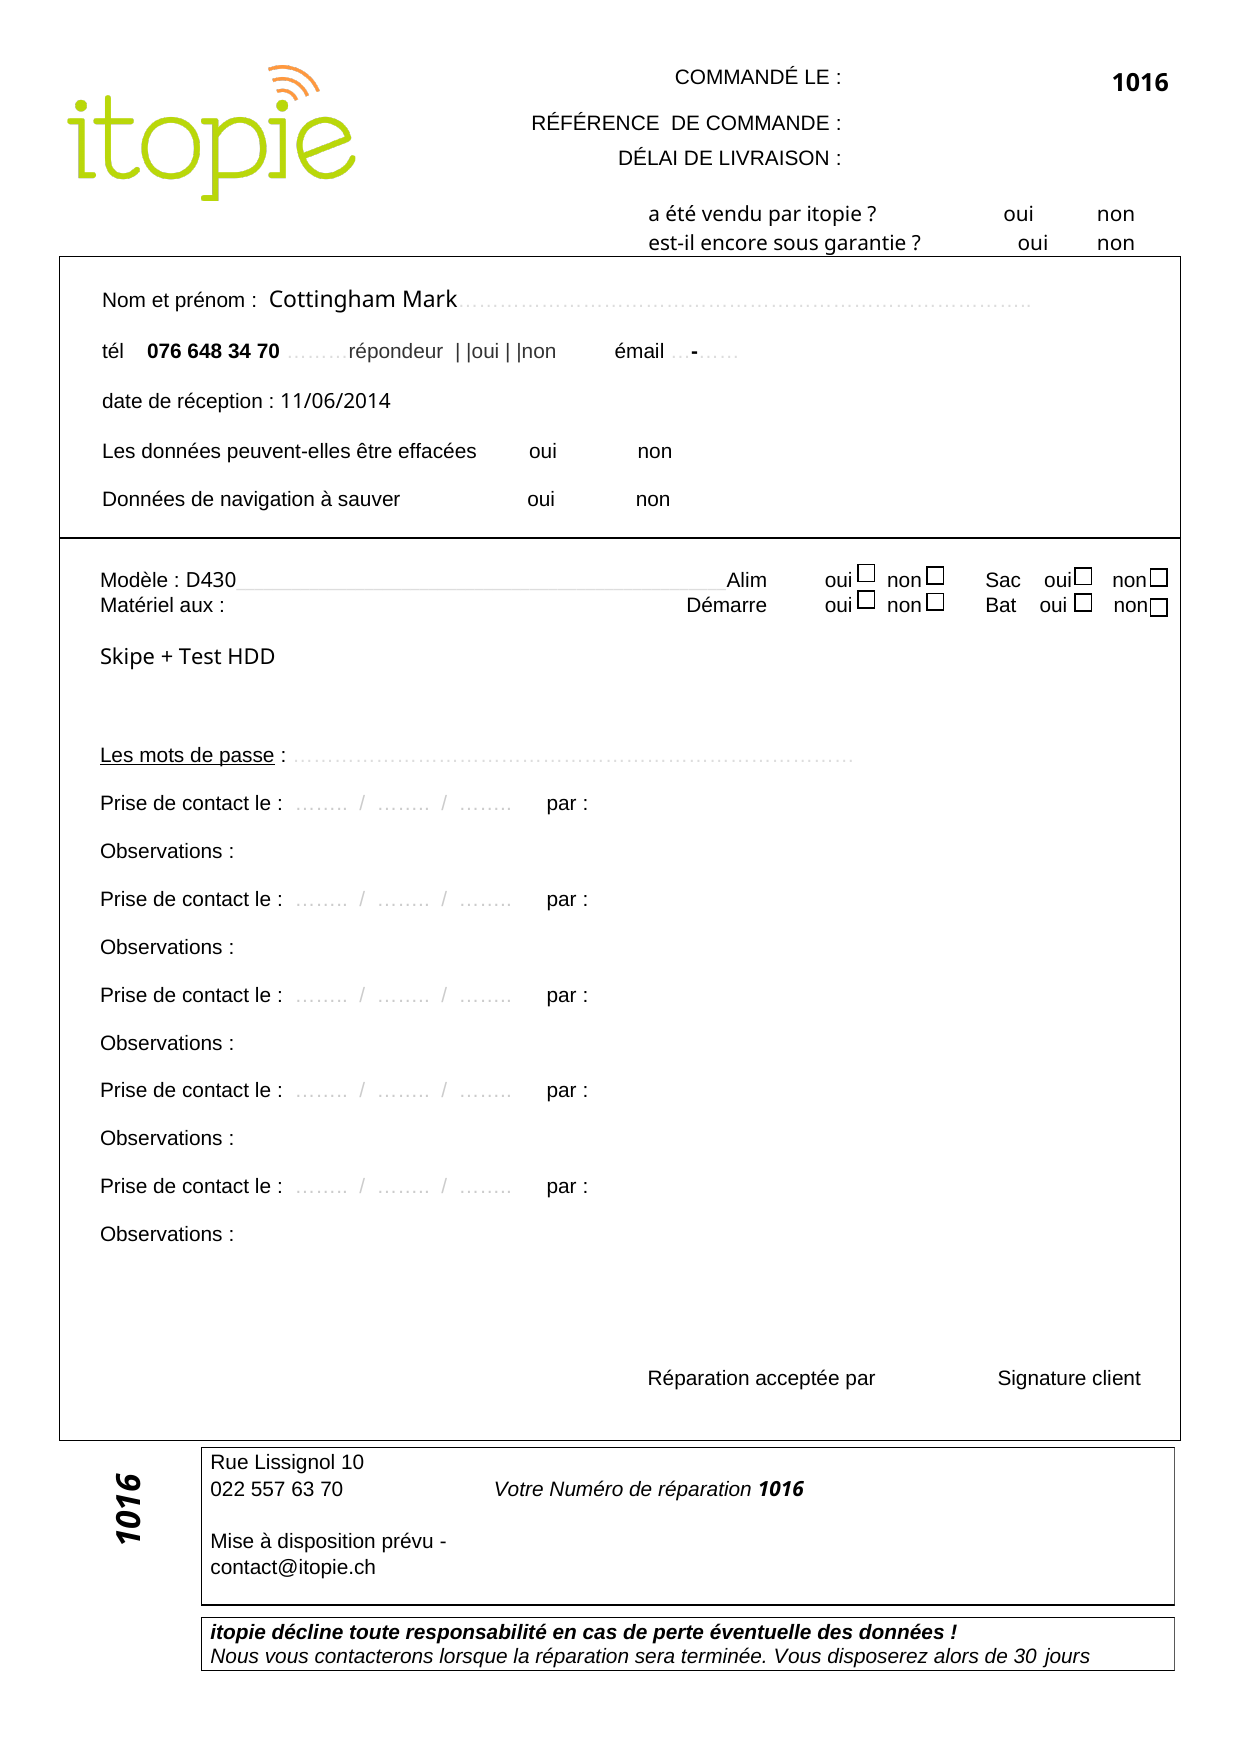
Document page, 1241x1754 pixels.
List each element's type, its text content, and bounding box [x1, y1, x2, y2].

text Matériel aux : Démarre oui non Bat oui non [60, 590, 1180, 617]
table_cell [847, 140, 1180, 175]
text est-il encore sous garantie ? oui non [59, 228, 1181, 256]
text a été vendu par itopie ? oui non [59, 199, 1181, 228]
table_cell [847, 105, 1180, 140]
text Nom et prénom : Cottingham Mark……………………………………………………………………….. [60, 280, 1180, 314]
table_header COMMANDÉ LE : [490, 59, 847, 104]
text Prise de contact le : …….. / …….. / …….. par : [60, 1171, 1180, 1198]
text Modèle : D430 Alim oui non Sac oui non [879, 562, 925, 590]
table_header Rue Lissignol 10 022 557 63 70 Votre Numéro de réparation 1016 Mise à disposition prévu - contact@itopie.ch [195, 1441, 1180, 1611]
table_cell RÉFÉRENCE DE COMMANDE : [490, 105, 847, 140]
picture [67, 65, 356, 201]
text Réparation acceptée par Signature client [60, 1363, 1180, 1390]
text Données de navigation à sauver oui non [60, 484, 1180, 511]
text Modèle : D430 Alim oui non Sac oui non [60, 562, 856, 590]
table_cell itopie décline toute responsabilité en cas de perte éventuelle des données ! Nous vous contacterons lorsque la réparation sera terminée. Vous disposerez alors de 30 jours [195, 1611, 1180, 1677]
text Modèle : D430 Alim oui non Sac oui non [948, 562, 1180, 590]
text Observations : [60, 1027, 1180, 1054]
text tél 076 648 34 70 ………répondeur | |oui | |non émail …-…… [60, 335, 1180, 362]
table_cell DÉLAI DE LIVRAISON : [490, 140, 847, 175]
text Prise de contact le : …….. / …….. / …….. par : [60, 1075, 1180, 1102]
table_header 1016 [847, 59, 1180, 104]
text Prise de contact le : …….. / …….. / …….. par : [60, 788, 1180, 815]
text Observations : [60, 836, 1180, 863]
text date de réception : 11/06/2014 [60, 383, 1180, 415]
text Observations : [60, 1219, 1180, 1246]
text Les mots de passe : ……………………………………………………………………… [60, 740, 1180, 767]
text Observations : [60, 1123, 1180, 1150]
text Observations : [60, 931, 1180, 958]
text Prise de contact le : …….. / …….. / …….. par : [60, 979, 1180, 1006]
table_header 1016 [59, 1441, 195, 1677]
text Skipe + Test HDD [60, 638, 1180, 671]
text Prise de contact le : …….. / …….. / …….. par : [60, 883, 1180, 911]
text Les données peuvent-elles être effacées oui non [60, 436, 1180, 463]
